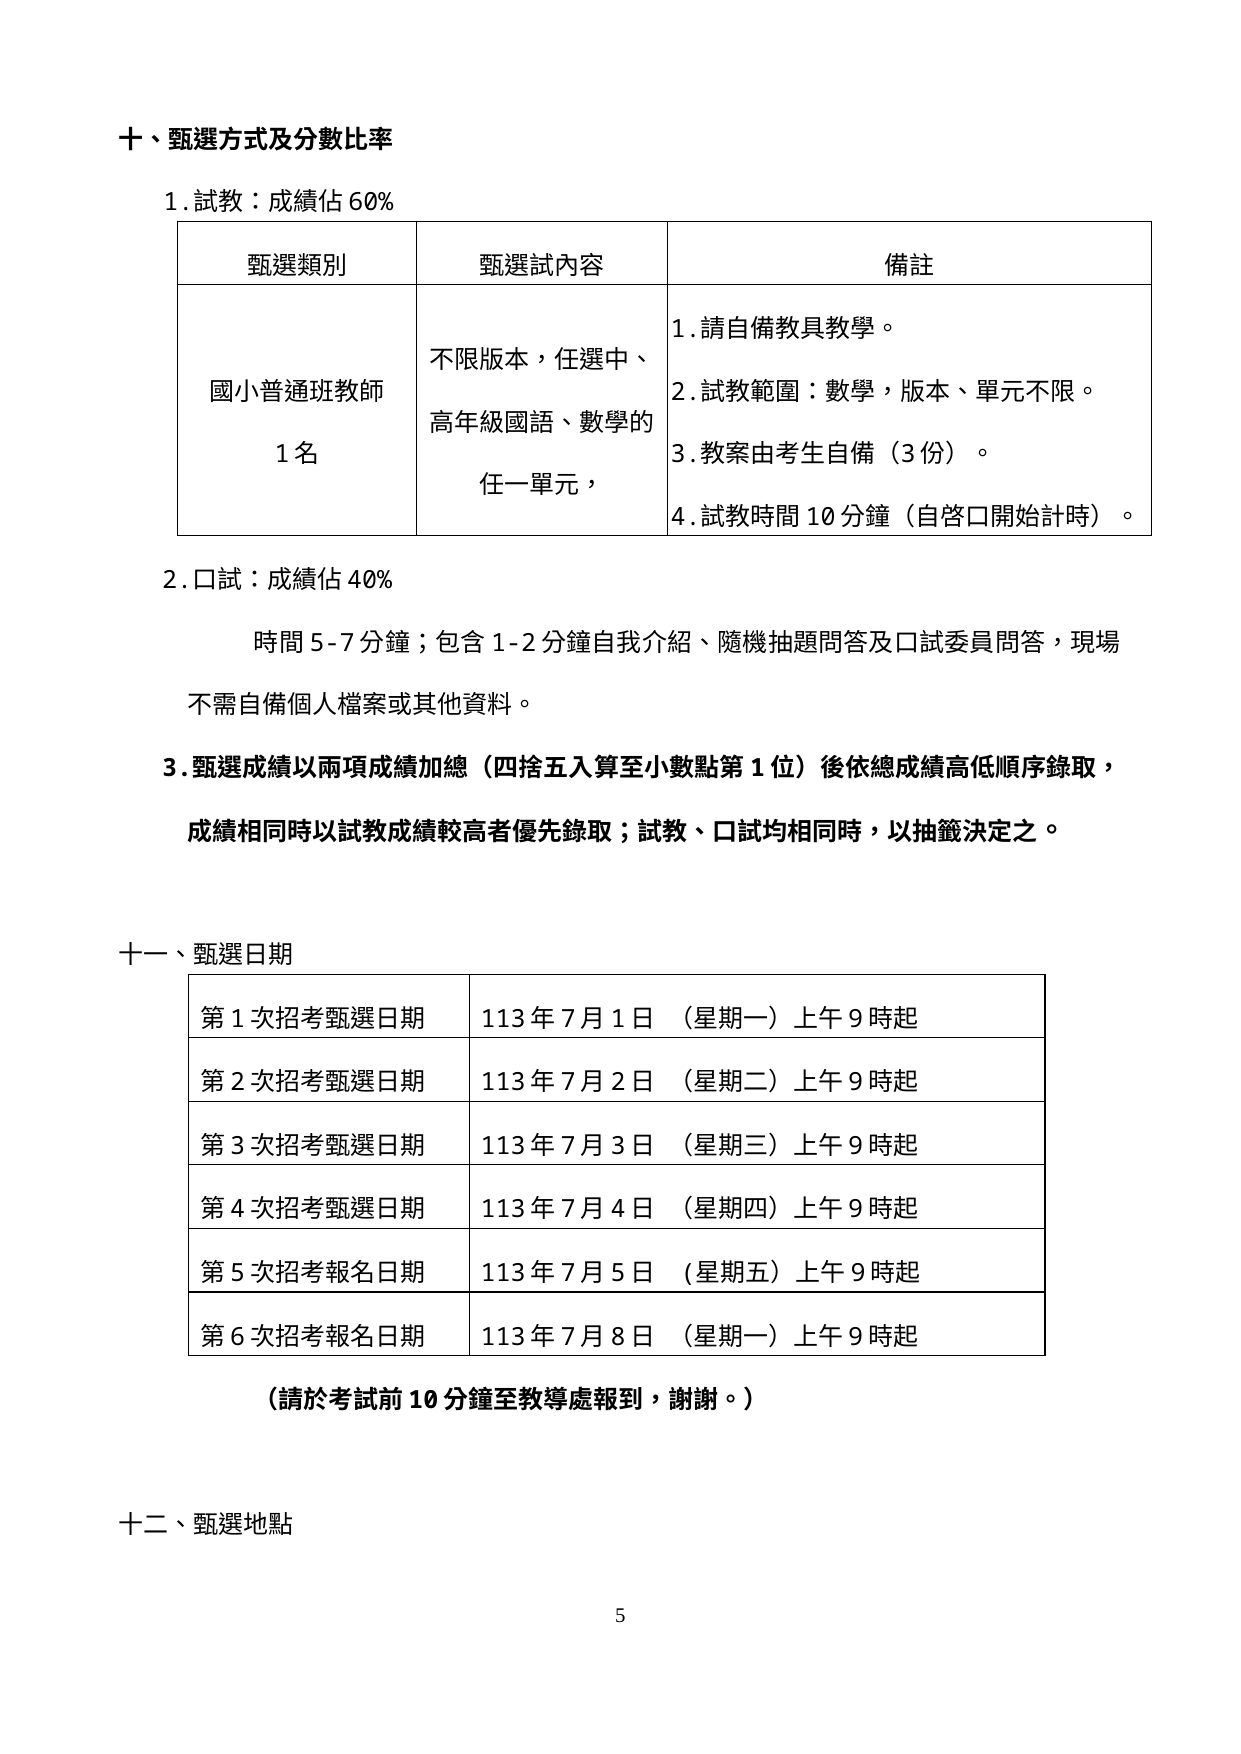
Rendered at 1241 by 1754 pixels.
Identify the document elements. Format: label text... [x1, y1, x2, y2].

table_cell 113年7月8日 （星期一）上午9時起 [470, 1293, 1044, 1355]
text （請於考試前10分鐘至教導處報到，謝謝。） [118, 1356, 1122, 1418]
table_cell 113年7月5日 (星期五）上午9時起 [470, 1229, 1044, 1291]
table_cell 113年7月2日 （星期二）上午9時起 [470, 1038, 1044, 1101]
table_header 甄選試內容 [417, 222, 667, 284]
table_cell 國小普通班教師 1名 [178, 285, 416, 535]
table_header 第1次招考甄選日期 [189, 975, 469, 1037]
text 3.甄選成績以兩項成績加總（四捨五入算至小數點第1位）後依總成績高低順序錄取，成績相同時以試教成績較高者優先錄取；試教、口試均相同時，以抽籤決定之。 [162, 724, 1122, 849]
text 時間5-7分鐘；包含1-2分鐘自我介紹、隨機抽題問答及口試委員問答，現場不需自備個人檔案或其他資料。 [162, 599, 1122, 724]
table_header 113年7月1日 （星期一）上午9時起 [470, 975, 1044, 1037]
table_header 備註 [668, 222, 1151, 284]
text 1.試教：成績佔60% [118, 158, 1122, 221]
table_cell 第5次招考報名日期 [189, 1229, 469, 1291]
table_cell 第6次招考報名日期 [189, 1293, 469, 1355]
table_cell 113年7月3日 （星期三）上午9時起 [470, 1102, 1044, 1164]
table_header 甄選類別 [178, 222, 416, 284]
text 十二、甄選地點 [118, 1481, 1122, 1543]
table_cell 1.請自備教具教學。 2.試教範圍：數學，版本、單元不限。 3.教案由考生自備（3份）。 4.試教時間10分鐘（自啓口開始計時）。 [668, 285, 1151, 535]
text 十、甄選方式及分數比率 [118, 96, 1122, 158]
table_cell 第3次招考甄選日期 [189, 1102, 469, 1164]
text 十一、甄選日期 [118, 911, 1122, 974]
text 2.口試：成績佔40% [162, 536, 1122, 599]
table_cell 113年7月4日 （星期四）上午9時起 [470, 1165, 1044, 1228]
table_cell 不限版本，任選中、高年級國語、數學的任一單元， [417, 285, 667, 535]
table_cell 第4次招考甄選日期 [189, 1165, 469, 1228]
table_cell 第2次招考甄選日期 [189, 1038, 469, 1101]
